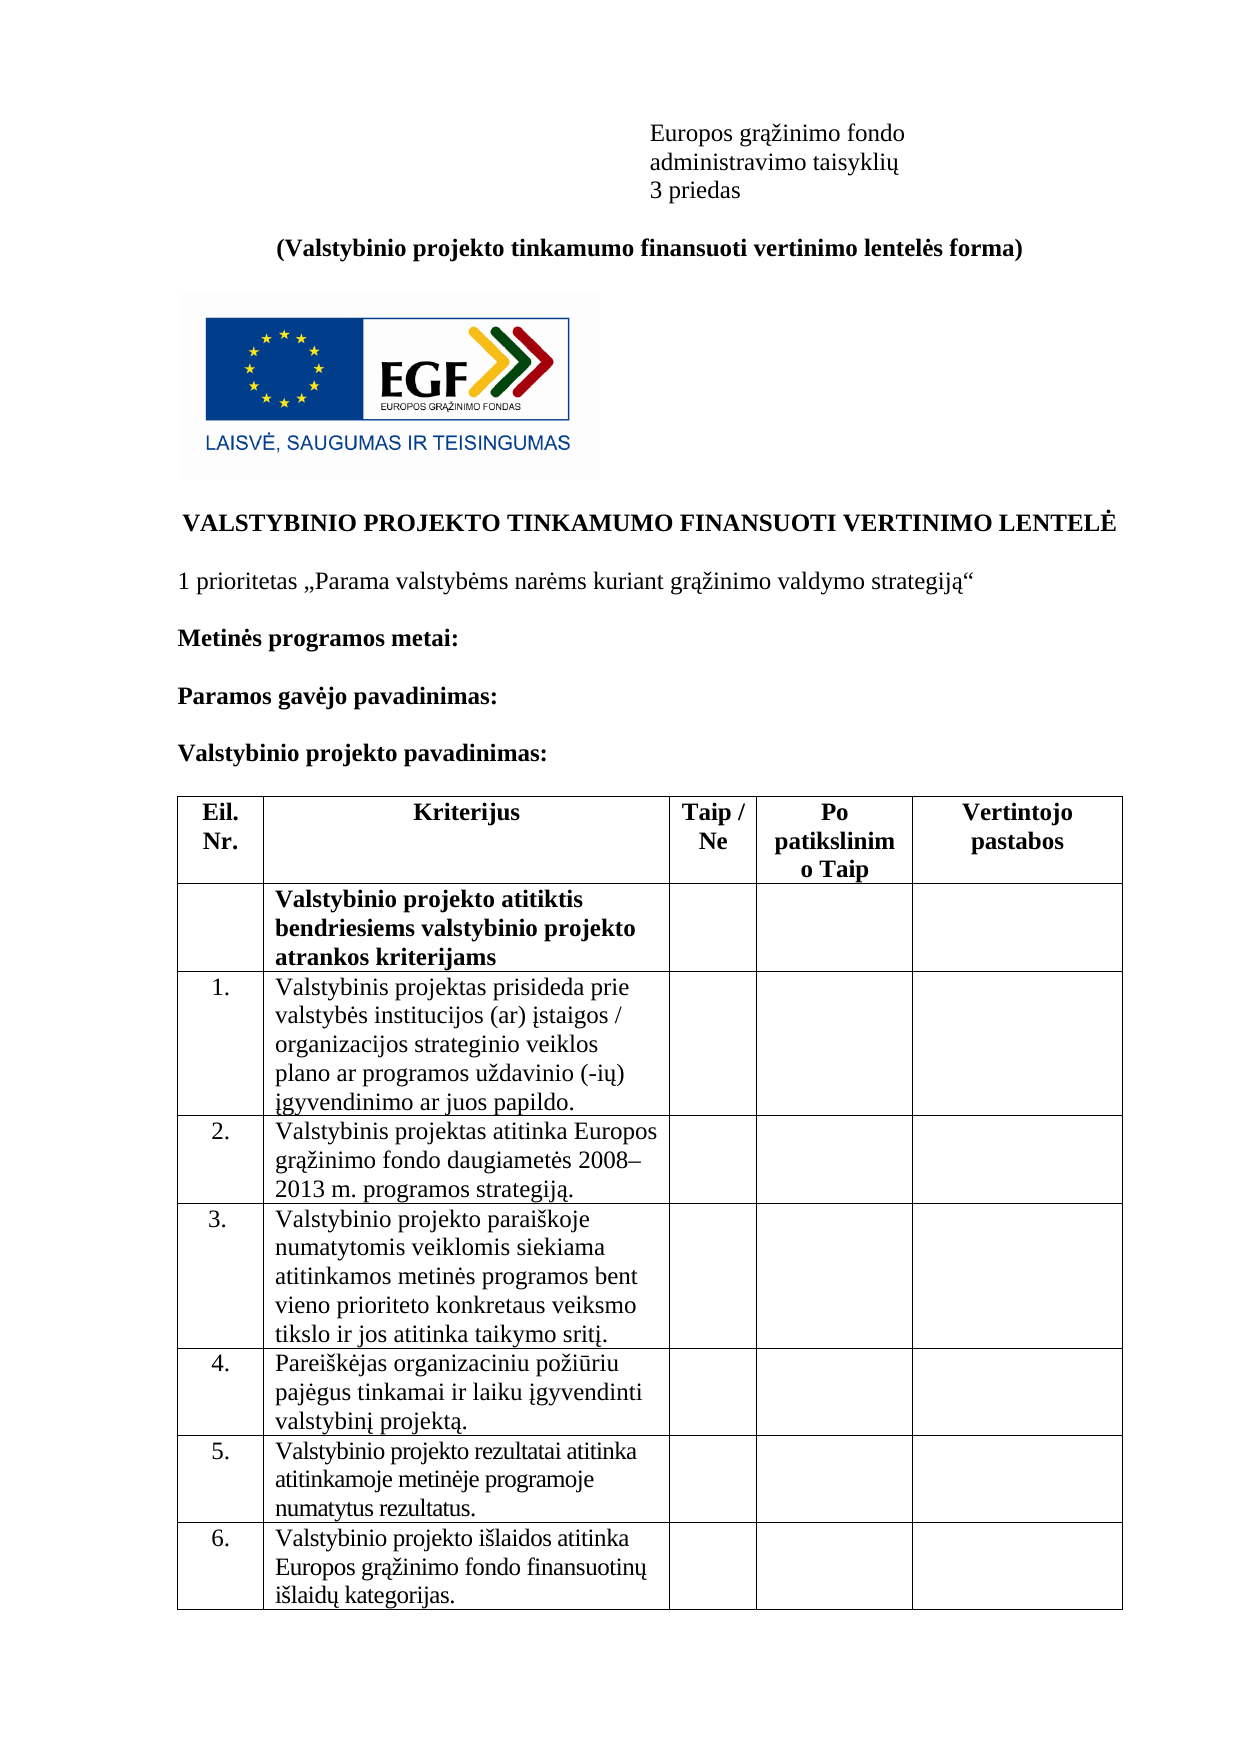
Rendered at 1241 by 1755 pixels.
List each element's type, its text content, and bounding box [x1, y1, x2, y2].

table_cell Pareiškėjas organizaciniu požiūriu pajėgus tinkamai ir laiku įgyvendinti valstybinį projektą. [264, 1349, 669, 1435]
table_cell [670, 884, 756, 971]
text Metinės programos metai: [177, 623, 1122, 652]
table_cell [913, 1116, 1122, 1203]
table_header Po patikslinimo Taip [757, 797, 912, 883]
table_cell [757, 1523, 912, 1609]
table_cell [757, 1204, 912, 1347]
table_cell Valstybinis projektas atitinka Europos grąžinimo fondo daugiametės 2008–2013 m. programos strategiją. [264, 1116, 669, 1203]
table_cell [757, 1116, 912, 1203]
table_cell 2. [178, 1116, 263, 1203]
table_cell 5. [178, 1436, 263, 1522]
table_cell [757, 884, 912, 971]
table_cell 1. [178, 972, 263, 1115]
table_cell Valstybinio projekto atitiktis bendriesiems valstybinio projekto atrankos kriterijams [264, 884, 669, 971]
table_cell [670, 1349, 756, 1435]
table_cell [670, 1116, 756, 1203]
text administravimo taisyklių [649, 147, 1122, 176]
text Paramos gavėjo pavadinimas: [177, 681, 1122, 710]
text Valstybinio projekto pavadinimas: [177, 738, 1122, 767]
table_cell [913, 1204, 1122, 1347]
table_cell [757, 1349, 912, 1435]
table_cell [670, 1436, 756, 1522]
table_cell [670, 972, 756, 1115]
text 3 priedas [649, 176, 1122, 204]
table_cell [670, 1204, 756, 1347]
table_cell [913, 1436, 1122, 1522]
table_cell 3. [178, 1204, 263, 1347]
table_cell [670, 1523, 756, 1609]
table_header Taip / Ne [670, 797, 756, 883]
table_cell Valstybinio projekto paraiškoje numatytomis veiklomis siekiama atitinkamos metinės programos bent vieno prioriteto konkretaus veiksmo tikslo ir jos atitinka taikymo sritį. [264, 1204, 669, 1347]
table_cell [913, 884, 1122, 971]
table_cell [757, 972, 912, 1115]
table_cell 6. [178, 1523, 263, 1609]
table_cell [913, 1349, 1122, 1435]
table_cell [913, 972, 1122, 1115]
table_cell Valstybinio projekto rezultatai atitinka atitinkamoje metinėje programoje numatytus rezultatus. [264, 1436, 669, 1522]
text Europos grąžinimo fondo [649, 118, 1122, 147]
table_cell [757, 1436, 912, 1522]
text 1 prioritetas „Parama valstybėms narėms kuriant grąžinimo valdymo strategiją“ [177, 566, 1122, 595]
table_cell 4. [178, 1349, 263, 1435]
table_header Eil. Nr. [178, 797, 263, 883]
text VALSTYBINIO PROJEKTO TINKAMUMO FINANSUOTI VERTINIMO LENTELĖ [177, 508, 1122, 537]
table_header Vertintojo pastabos [913, 797, 1122, 883]
table_header Kriterijus [264, 797, 669, 883]
table_cell Valstybinis projektas prisideda prie valstybės institucijos (ar) įstaigos / organizacijos strateginio veiklos plano ar programos uždavinio (-ių) įgyvendinimo ar juos papildo. [264, 972, 669, 1115]
text (Valstybinio projekto tinkamumo finansuoti vertinimo lentelės forma) [177, 233, 1122, 262]
table_cell [913, 1523, 1122, 1609]
table_cell [178, 884, 263, 971]
table_cell Valstybinio projekto išlaidos atitinka Europos grąžinimo fondo finansuotinų išlaidų kategorijas. [264, 1523, 669, 1609]
